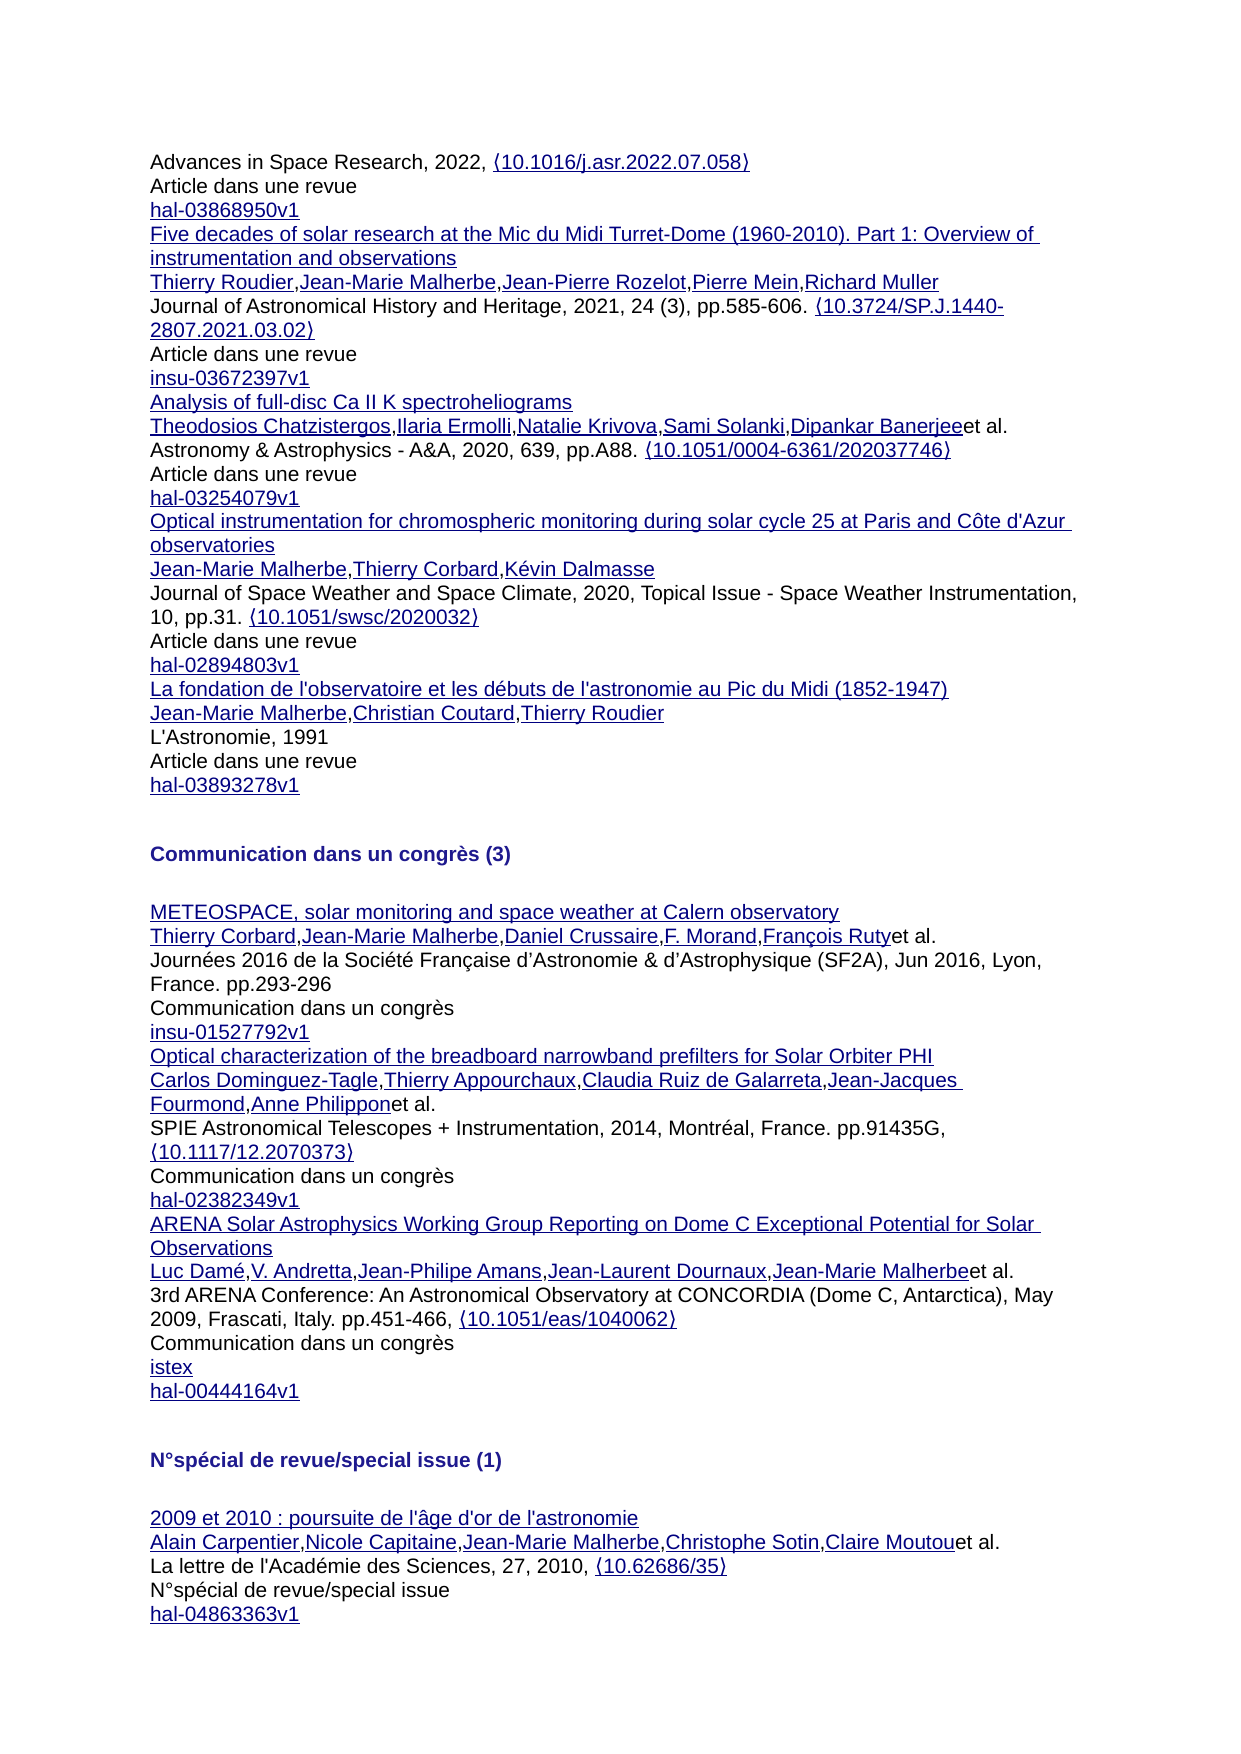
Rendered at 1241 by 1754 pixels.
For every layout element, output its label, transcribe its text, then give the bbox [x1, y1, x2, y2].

table_header 2009 et 2010 : poursuite de l'âge d'or de l'astronomie Alain Carpentier,Nicole Capitaine,Jean-Marie Malherbe,Christophe Sotin,Claire Moutouet al. La lettre de l'Académie des Sciences, 27, 2010, ⟨10.62686/35⟩ N°spécial de revue/special issue hal-04863363v1 [150, 1506, 1090, 1626]
table_cell ARENA Solar Astrophysics Working Group Reporting on Dome C Exceptional Potential for Solar Observations Luc Damé,V. Andretta,Jean-Philipe Amans,Jean-Laurent Dournaux,Jean-Marie Malherbeet al. 3rd ARENA Conference: An Astronomical Observatory at CONCORDIA (Dome C, Antarctica), May 2009, Frascati, Italy. pp.451-466, ⟨10.1051/eas/1040062⟩ Communication dans un congrès istex hal-00444164v1 [150, 1211, 1090, 1403]
table_cell Analysis of full-disc Ca II K spectroheliograms Theodosios Chatzistergos,Ilaria Ermolli,Natalie Krivova,Sami Solanki,Dipankar Banerjeeet al. Astronomy & Astrophysics - A&A, 2020, 639, pp.A88. ⟨10.1051/0004-6361/202037746⟩ Article dans une revue hal-03254079v1 [150, 390, 1090, 509]
table_header METEOSPACE, solar monitoring and space weather at Calern observatory Thierry Corbard,Jean-Marie Malherbe,Daniel Crussaire,F. Morand,François Rutyet al. Journées 2016 de la Société Française d’Astronomie & d’Astrophysique (SF2A), Jun 2016, Lyon, France. pp.293-296 Communication dans un congrès insu-01527792v1 [150, 900, 1090, 1044]
table_cell Advances in Space Research, 2022, ⟨10.1016/j.asr.2022.07.058⟩ Article dans une revue hal-03868950v1 [150, 150, 1090, 222]
subtitle N°spécial de revue/special issue (1) [150, 1448, 1090, 1472]
table_cell Optical characterization of the breadboard narrowband prefilters for Solar Orbiter PHI Carlos Dominguez-Tagle,Thierry Appourchaux,Claudia Ruiz de Galarreta,Jean-Jacques Fourmond,Anne Philipponet al. SPIE Astronomical Telescopes + Instrumentation, 2014, Montréal, France. pp.91435G, ⟨10.1117/12.2070373⟩ Communication dans un congrès hal-02382349v1 [150, 1044, 1090, 1211]
subtitle Communication dans un congrès (3) [150, 842, 1090, 866]
table_cell Five decades of solar research at the Mic du Midi Turret-Dome (1960-2010). Part 1: Overview of instrumentation and observations Thierry Roudier,Jean-Marie Malherbe,Jean-Pierre Rozelot,Pierre Mein,Richard Muller Journal of Astronomical History and Heritage, 2021, 24 (3), pp.585-606. ⟨10.3724/SP.J.1440-2807.2021.03.02⟩ Article dans une revue insu-03672397v1 [150, 222, 1090, 389]
table_cell Optical instrumentation for chromospheric monitoring during solar cycle 25 at Paris and Côte d'Azur observatories Jean-Marie Malherbe,Thierry Corbard,Kévin Dalmasse Journal of Space Weather and Space Climate, 2020, Topical Issue - Space Weather Instrumentation, 10, pp.31. ⟨10.1051/swsc/2020032⟩ Article dans une revue hal-02894803v1 [150, 509, 1090, 677]
table_cell La fondation de l'observatoire et les débuts de l'astronomie au Pic du Midi (1852-1947) Jean-Marie Malherbe,Christian Coutard,Thierry Roudier L'Astronomie, 1991 Article dans une revue hal-03893278v1 [150, 677, 1090, 797]
